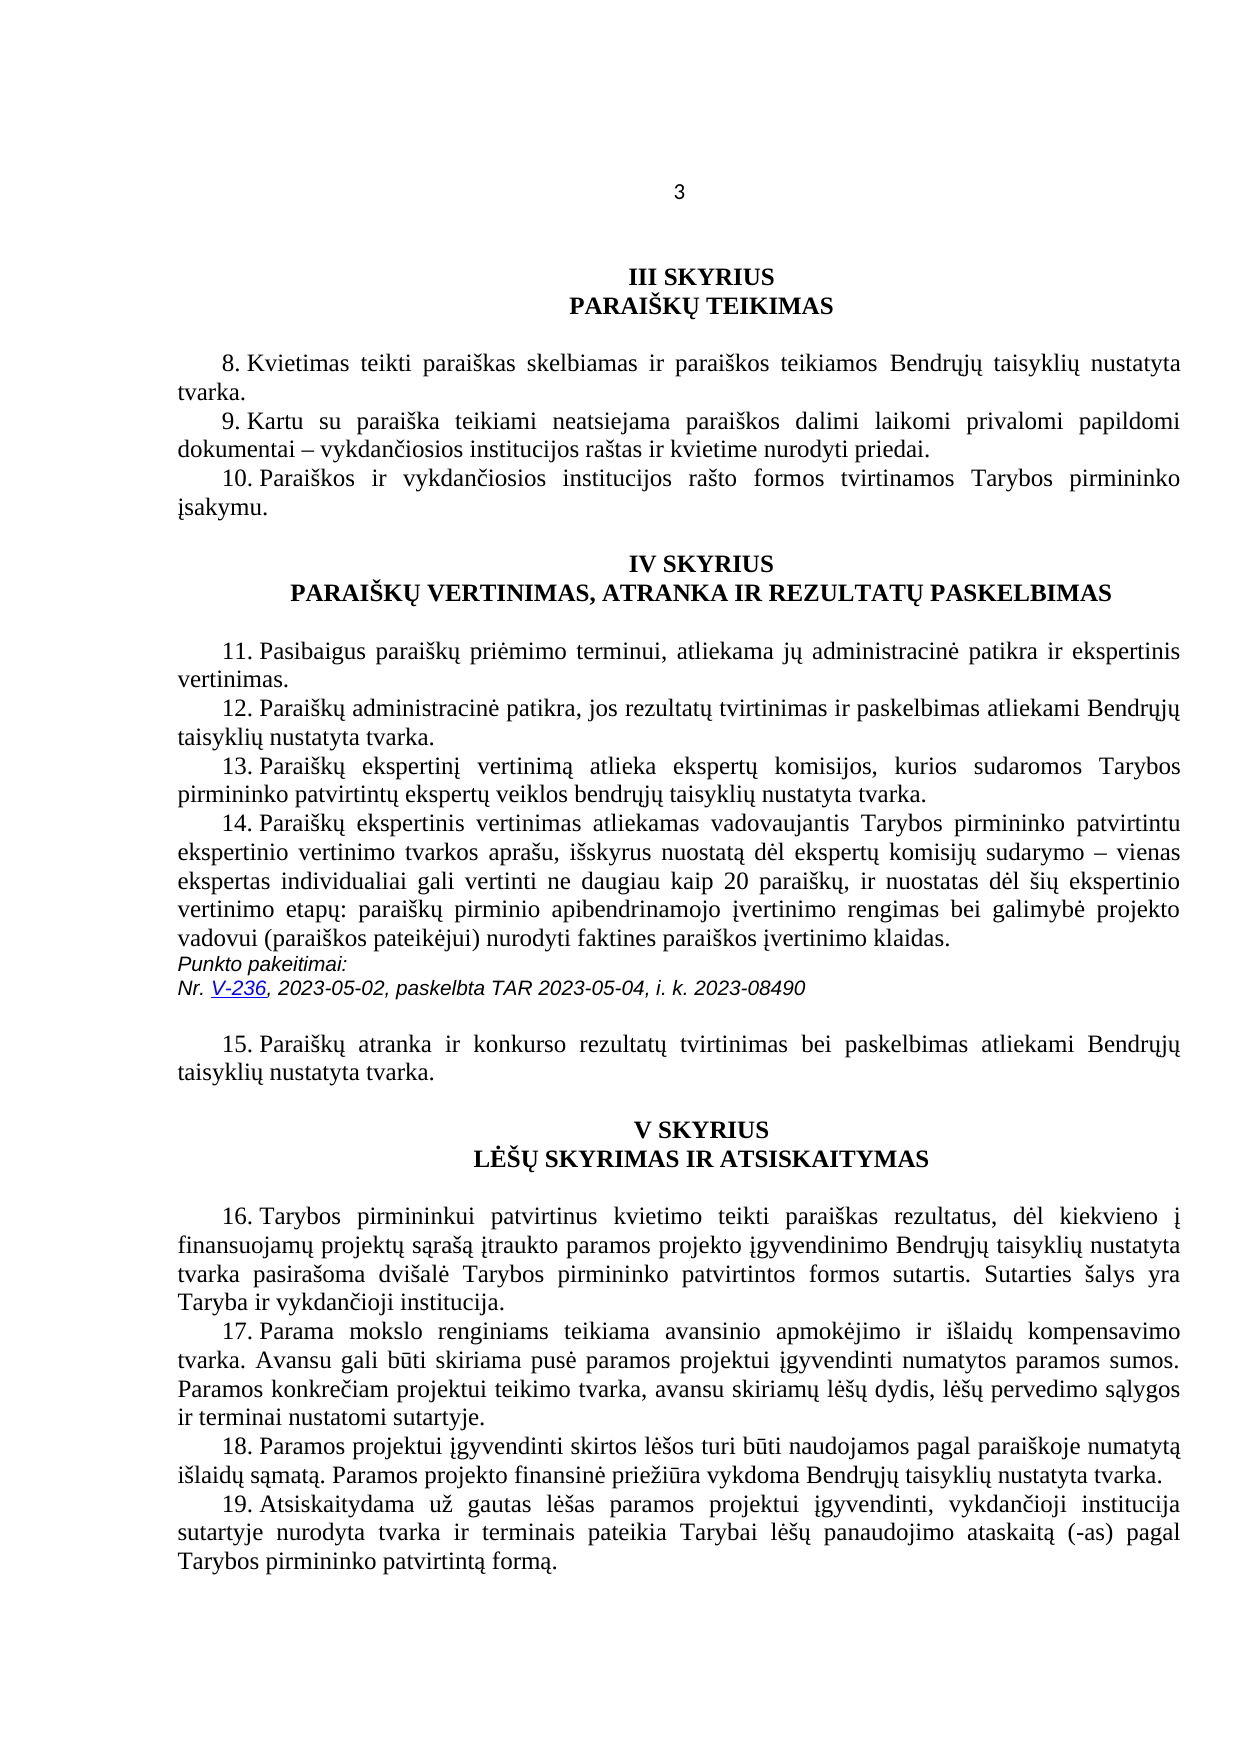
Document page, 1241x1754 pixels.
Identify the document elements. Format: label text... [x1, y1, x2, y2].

subtitle 13. Paraiškų ekspertinį vertinimą atlieka ekspertų komisijos, kurios sudaromos Tarybos pirmininko patvirtintų ekspertų veiklos bendrųjų taisyklių nustatyta tvarka. [177, 751, 1181, 808]
subtitle V SKYRIUS [177, 1115, 1181, 1144]
text Nr. V-236, 2023-05-02, paskelbta TAR 2023-05-04, i. k. 2023-08490 [177, 976, 1181, 1000]
text Punkto pakeitimai: [177, 952, 1181, 976]
subtitle Lėšų skyrimas ir atsiskaitymas [177, 1144, 1181, 1172]
subtitle 12. Paraiškų administracinė patikra, jos rezultatų tvirtinimas ir paskelbimas atliekami Bendrųjų taisyklių nustatyta tvarka. [177, 693, 1181, 751]
subtitle 11. Pasibaigus paraiškų priėmimo terminui, atliekama jų administracinė patikra ir ekspertinis vertinimas. [177, 636, 1181, 693]
text 17. Parama mokslo renginiams teikiama avansinio apmokėjimo ir išlaidų kompensavimo tvarka. Avansu gali būti skiriama pusė paramos projektui įgyvendinti numatytos paramos sumos. Paramos konkrečiam projektui teikimo tvarka, avansu skiriamų lėšų dydis, lėšų pervedimo sąlygos ir terminai nustatomi sutartyje. [177, 1316, 1181, 1431]
subtitle 16. Tarybos pirmininkui patvirtinus kvietimo teikti paraiškas rezultatus, dėl kiekvieno į finansuojamų projektų sąrašą įtraukto paramos projekto įgyvendinimo Bendrųjų taisyklių nustatyta tvarka pasirašoma dvišalė Tarybos pirmininko patvirtintos formos sutartis. Sutarties šalys yra Taryba ir vykdančioji institucija. [177, 1201, 1181, 1316]
subtitle 9. Kartu su paraiška teikiami neatsiejama paraiškos dalimi laikomi privalomi papildomi dokumentai – vykdančiosios institucijos raštas ir kvietime nurodyti priedai. [177, 406, 1181, 463]
subtitle PARAIŠKŲ TEIKIMAS [177, 291, 1181, 319]
subtitle 8. Kvietimas teikti paraiškas skelbiamas ir paraiškos teikiamos Bendrųjų taisyklių nustatyta tvarka. [177, 348, 1181, 406]
subtitle 15. Paraiškų atranka ir konkurso rezultatų tvirtinimas bei paskelbimas atliekami Bendrųjų taisyklių nustatyta tvarka. [177, 1029, 1181, 1086]
subtitle 14. Paraiškų ekspertinis vertinimas atliekamas vadovaujantis Tarybos pirmininko patvirtintu ekspertinio vertinimo tvarkos aprašu, išskyrus nuostatą dėl ekspertų komisijų sudarymo – vienas ekspertas individualiai gali vertinti ne daugiau kaip 20 paraiškų, ir nuostatas dėl šių ekspertinio vertinimo etapų: paraiškų pirminio apibendrinamojo įvertinimo rengimas bei galimybė projekto vadovui (paraiškos pateikėjui) nurodyti faktines paraiškos įvertinimo klaidas. [177, 808, 1181, 952]
subtitle III SKYRIUS [177, 262, 1181, 291]
subtitle PARAIŠKŲ VERTINIMAS, ATRANKA IR REZULTATŲ PASKELBIMAS [177, 578, 1181, 607]
subtitle IV SKYRIUS [177, 549, 1181, 578]
subtitle 19. Atsiskaitydama už gautas lėšas paramos projektui įgyvendinti, vykdančioji institucija sutartyje nurodyta tvarka ir terminais pateikia Tarybai lėšų panaudojimo ataskaitą (-as) pagal Tarybos pirmininko patvirtintą formą. [177, 1489, 1181, 1575]
subtitle 18. Paramos projektui įgyvendinti skirtos lėšos turi būti naudojamos pagal paraiškoje numatytą išlaidų sąmatą. Paramos projekto finansinė priežiūra vykdoma Bendrųjų taisyklių nustatyta tvarka. [177, 1431, 1181, 1489]
subtitle 10. Paraiškos ir vykdančiosios institucijos rašto formos tvirtinamos Tarybos pirmininko įsakymu. [177, 463, 1181, 521]
